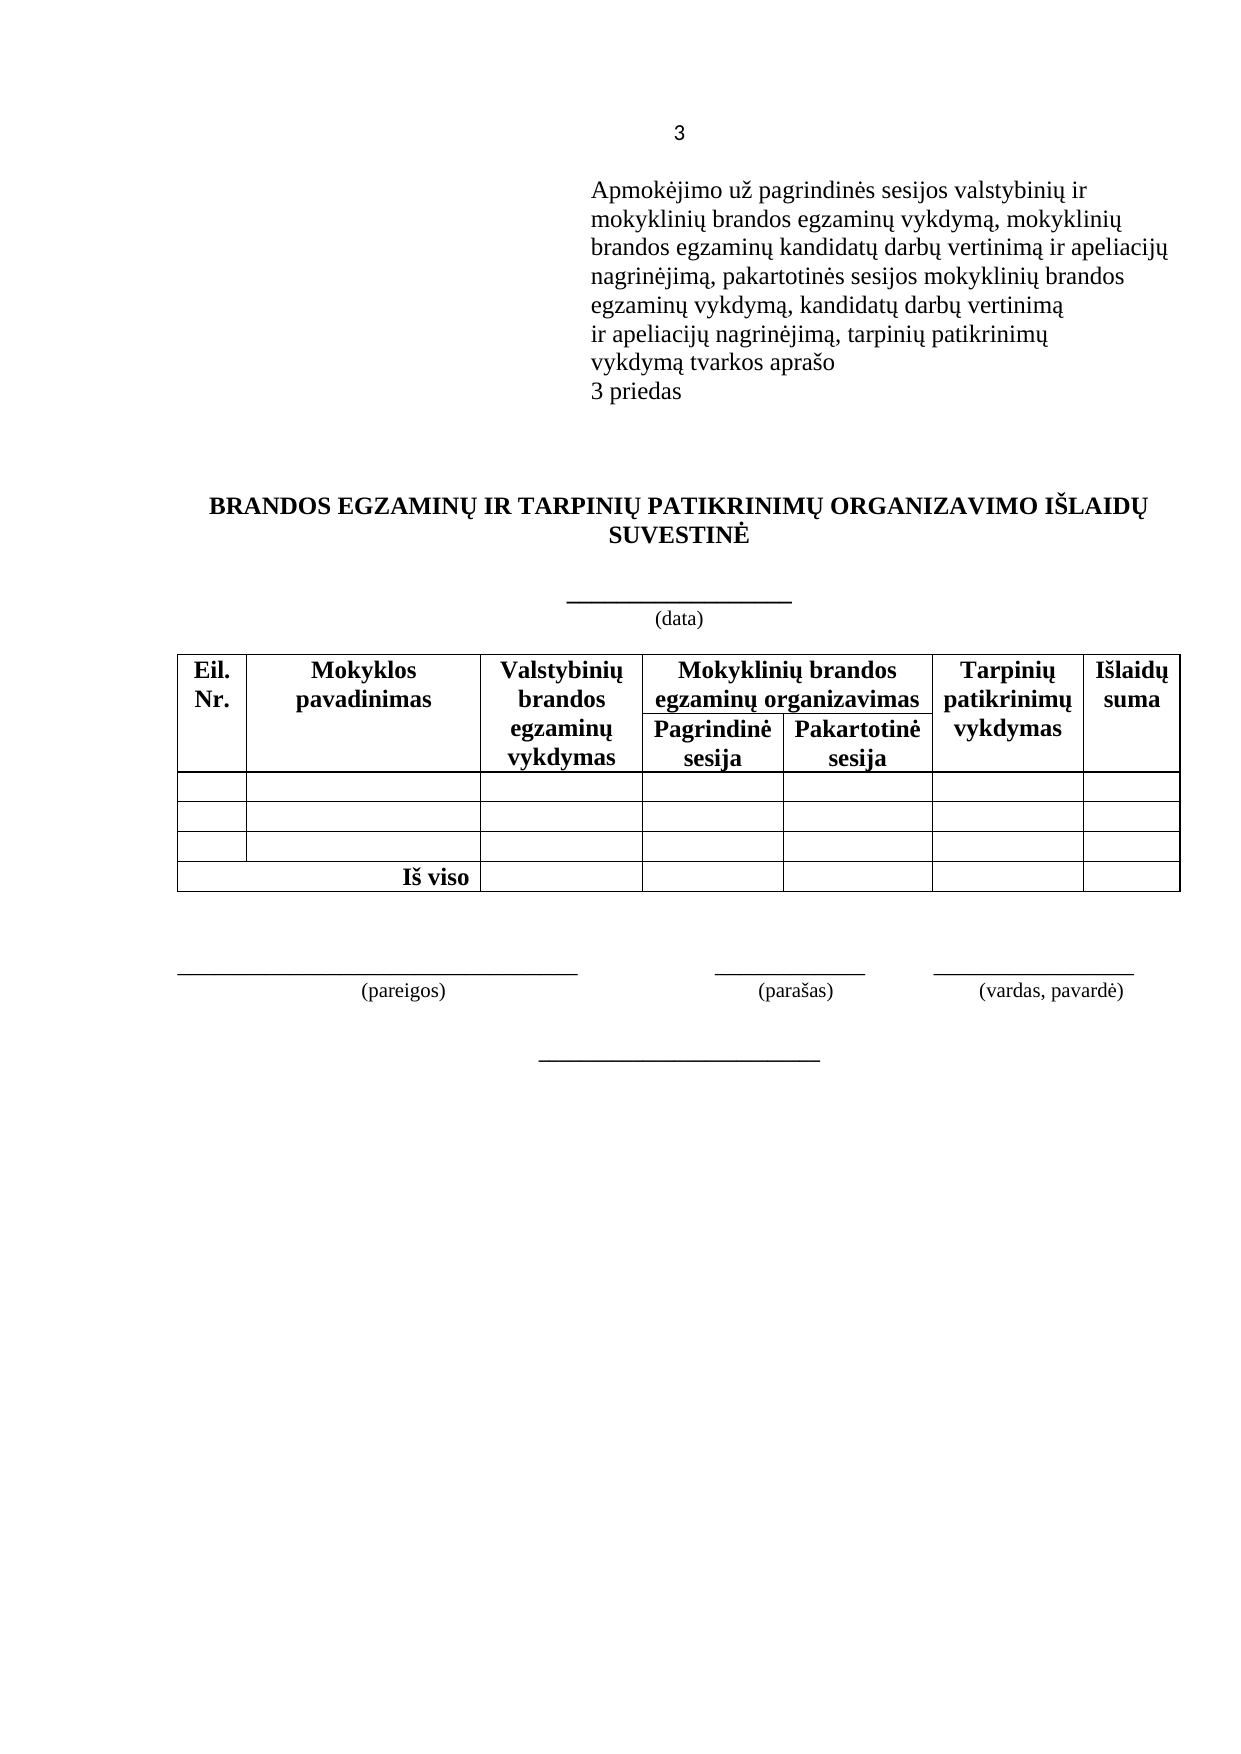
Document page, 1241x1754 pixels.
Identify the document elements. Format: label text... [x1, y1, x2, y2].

text brandos egzaminų kandidatų darbų vertinimą ir apeliacijų [177, 232, 1181, 261]
table_cell [1084, 773, 1179, 801]
text Apmokėjimo už pagrindinės sesijos valstybinių ir [177, 175, 1181, 204]
table_header Tarpinių patikrinimų vykdymas [933, 655, 1083, 771]
text mokyklinių brandos egzaminų vykdymą, mokyklinių [177, 204, 1181, 232]
table_cell [784, 832, 932, 861]
table_cell [178, 773, 246, 801]
text nagrinėjimą, pakartotinės sesijos mokyklinių brandos [177, 261, 1181, 290]
table_cell [643, 862, 783, 891]
text ___________________________ [177, 1040, 1181, 1064]
table_cell [933, 862, 1083, 891]
table_cell [933, 773, 1083, 801]
table_header Mokyklinių brandos egzaminų organizavimas [643, 655, 932, 713]
table_cell [481, 773, 642, 801]
table_header Išlaidų suma [1084, 655, 1179, 771]
table_cell [247, 802, 480, 831]
table_cell [933, 832, 1083, 861]
table_cell [784, 773, 932, 801]
text __________________ [177, 577, 1181, 606]
table_cell Iš viso [178, 862, 480, 891]
table_cell [481, 802, 642, 831]
table_cell [178, 802, 246, 831]
table_cell [933, 802, 1083, 831]
table_header Valstybinių brandos egzaminų vykdymas [481, 655, 642, 771]
table_cell [247, 773, 480, 801]
table_cell [481, 862, 642, 891]
text ________________________________ ____________ ________________ [177, 949, 1181, 978]
table_cell [1084, 862, 1179, 891]
text ir apeliacijų nagrinėjimą, tarpinių patikrinimų [177, 319, 1181, 347]
table_cell [1084, 832, 1179, 861]
table_header Mokyklos pavadinimas [247, 655, 480, 771]
text vykdymą tvarkos aprašo [177, 347, 1181, 376]
table_cell [178, 832, 246, 861]
table_cell [643, 773, 783, 801]
text (data) [177, 606, 1181, 630]
text 3 priedas [177, 376, 1181, 405]
table_cell [643, 832, 783, 861]
table_cell [1084, 802, 1179, 831]
text BRANDOS EGZAMINŲ IR TARPINIŲ PATIKRINIMŲ ORGANIZAVIMO IŠLAIDŲ SUVESTINĖ [177, 491, 1181, 549]
text (pareigos) (parašas) (vardas, pavardė) [177, 978, 1181, 1002]
table_cell [643, 802, 783, 831]
text egzaminų vykdymą, kandidatų darbų vertinimą [177, 290, 1181, 319]
table_cell Pakartotinė sesija [784, 714, 932, 771]
table_cell [247, 832, 480, 861]
table_cell [481, 832, 642, 861]
table_cell [784, 862, 932, 891]
table_cell [784, 802, 932, 831]
table_cell Pagrindinė sesija [643, 714, 783, 771]
table_header Eil. Nr. [178, 655, 246, 771]
